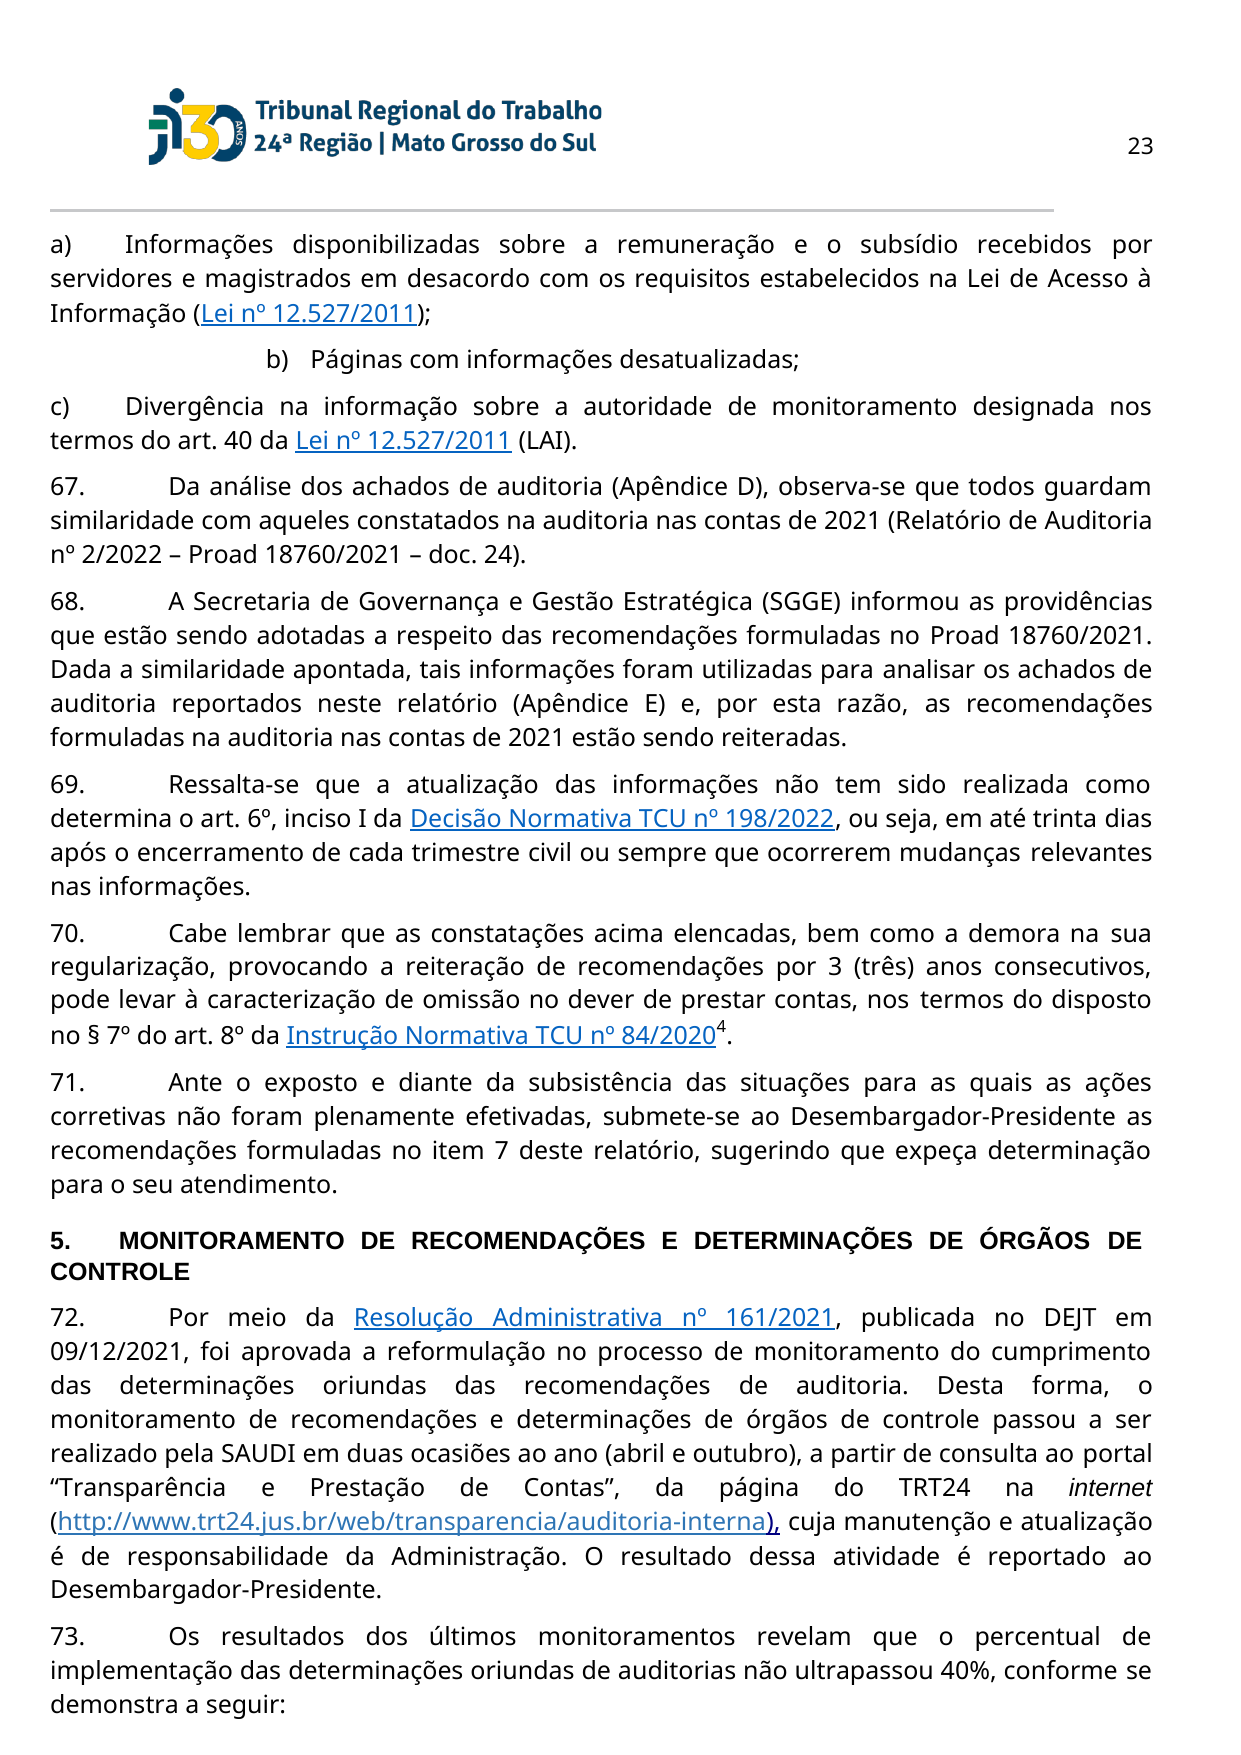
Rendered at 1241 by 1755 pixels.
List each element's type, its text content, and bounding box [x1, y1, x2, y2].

list Informações disponibilizadas sobre a remuneração e o subsídio recebidos por servidores e magistrados em desacordo com os requisitos estabelecidos na Lei de Acesso à Informação (Lei nº 12.527/2011); [50, 227, 1152, 329]
list A Secretaria de Governança e Gestão Estratégica (SGGE) informou as providências que estão sendo adotadas a respeito das recomendações formuladas no Proad 18760/2021. Dada a similaridade apontada, tais informações foram utilizadas para analisar os achados de auditoria reportados neste relatório (Apêndice E) e, por esta razão, as recomendações formuladas na auditoria nas contas de 2021 estão sendo reiteradas. [50, 584, 1153, 754]
list Cabe lembrar que as constatações acima elencadas, bem como a demora na sua regularização, provocando a reiteração de recomendações por 3 (três) anos consecutivos, pode levar à caracterização de omissão no dever de prestar contas, nos termos do disposto no § 7º do art. 8º da Instrução Normativa TCU nº 84/20204. [50, 916, 1152, 1052]
list Ante o exposto e diante da subsistência das situações para as quais as ações corretivas não foram plenamente efetivadas, submete-se ao Desembargador-Presidente as recomendações formuladas no item 7 deste relatório, sugerindo que expeça determinação para o seu atendimento. [50, 1064, 1153, 1201]
list Os resultados dos últimos monitoramentos revelam que o percentual de implementação das determinações oriundas de auditorias não ultrapassou 40%, conforme se demonstra a seguir: [50, 1619, 1152, 1721]
list Da análise dos achados de auditoria (Apêndice D), observa-se que todos guardam similaridade com aqueles constatados na auditoria nas contas de 2021 (Relatório de Auditoria nº 2/2022 – Proad 18760/2021 – doc. 24). [50, 469, 1152, 571]
subtitle 5. MONITORAMENTO DE RECOMENDAÇÕES E DETERMINAÇÕES DE ÓRGÃOS DE CONTROLE [50, 1226, 1142, 1285]
list Divergência na informação sobre a autoridade de monitoramento designada nos termos do art. 40 da Lei nº 12.527/2011 (LAI). [50, 388, 1152, 456]
list Páginas com informações desatualizadas; [266, 342, 1182, 376]
list Por meio da Resolução Administrativa nº 161/2021, publicada no DEJT em 09/12/2021, foi aprovada a reformulação no processo de monitoramento do cumprimento das determinações oriundas das recomendações de auditoria. Desta forma, o monitoramento de recomendações e determinações de órgãos de controle passou a ser realizado pela SAUDI em duas ocasiões ao ano (abril e outubro), a partir de consulta ao portal “Transparência e Prestação de Contas”, da página do TRT24 na internet (http://www.trt24.jus.br/web/transparencia/auditoria-interna), cuja manutenção e atualização é de responsabilidade da Administração. O resultado dessa atividade é reportado ao Desembargador-Presidente. [50, 1300, 1153, 1606]
list Ressalta-se que a atualização das informações não tem sido realizada como determina o art. 6º, inciso I da Decisão Normativa TCU nº 198/2022, ou seja, em até trinta dias após o encerramento de cada trimestre civil ou sempre que ocorrerem mudanças relevantes nas informações. [50, 767, 1152, 903]
